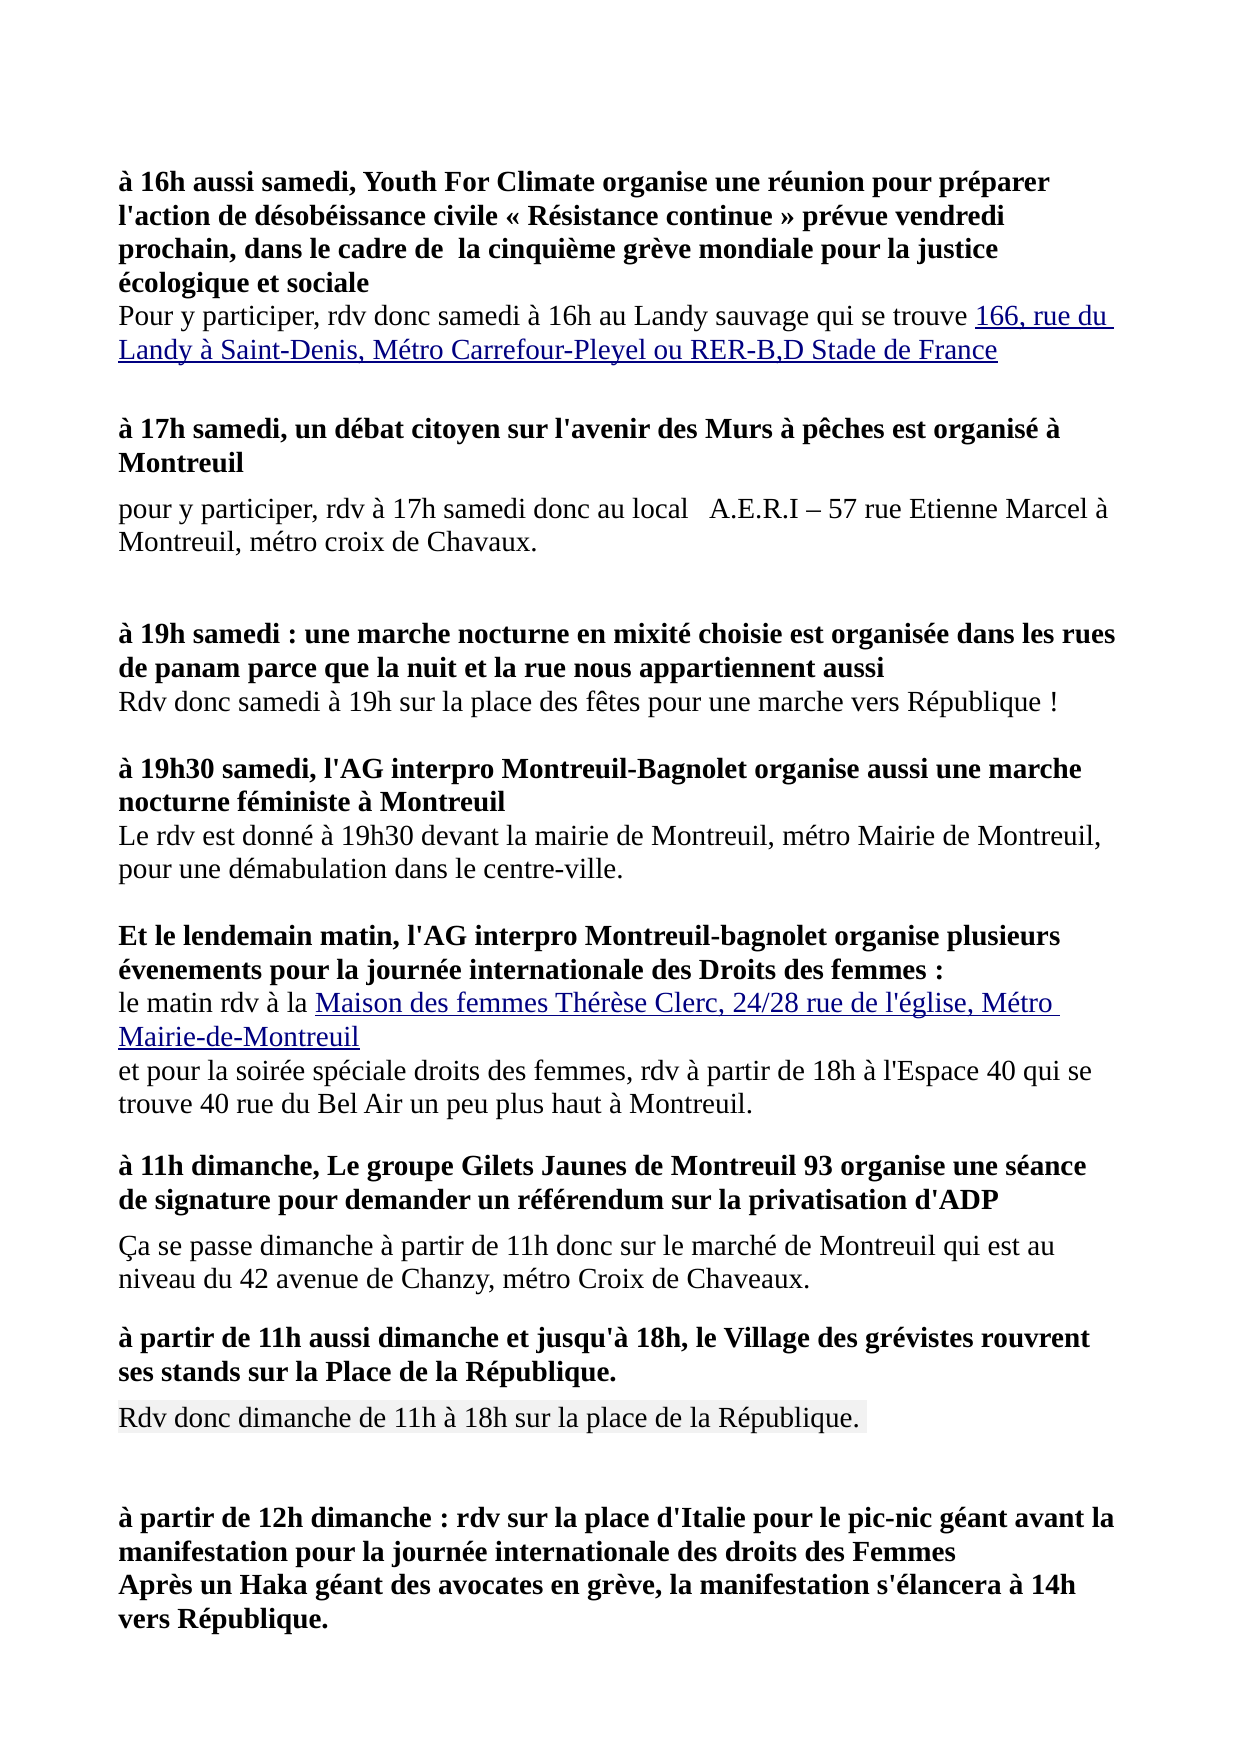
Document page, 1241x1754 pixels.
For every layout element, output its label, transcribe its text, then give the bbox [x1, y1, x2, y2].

text Après un Haka géant des avocates en grève, la manifestation s'élancera à 14h vers République. [118, 1567, 1122, 1634]
subtitle à 16h aussi samedi, Youth For Climate organise une réunion pour préparer l'action de désobéissance civile « Résistance continue » prévue vendredi prochain, dans le cadre de la cinquième grève mondiale pour la justice écologique et sociale [118, 164, 1122, 298]
subtitle à partir de 11h aussi dimanche et jusqu'à 18h, le Village des grévistes rouvrent ses stands sur la Place de la République. [118, 1320, 1122, 1387]
subtitle à partir de 12h dimanche : rdv sur la place d'Italie pour le pic-nic géant avant la manifestation pour la journée internationale des droits des Femmes [118, 1500, 1122, 1567]
text Le rdv est donné à 19h30 devant la mairie de Montreuil, métro Mairie de Montreuil, pour une démabulation dans le centre-ville. [118, 818, 1122, 885]
text à 11h dimanche, Le groupe Gilets Jaunes de Montreuil 93 organise une séance de signature pour demander un référendum sur la privatisation d'ADP [118, 1148, 1122, 1216]
text le matin rdv à la Maison des femmes Thérèse Clerc, 24/28 rue de l'église, Métro Mairie-de-Montreuil [118, 986, 1122, 1053]
text Et le lendemain matin, l'AG interpro Montreuil-bagnolet organise plusieurs évenements pour la journée internationale des Droits des femmes : [118, 918, 1122, 986]
text et pour la soirée spéciale droits des femmes, rdv à partir de 18h à l'Espace 40 qui se trouve 40 rue du Bel Air un peu plus haut à Montreuil. [118, 1053, 1122, 1120]
subtitle à 19h30 samedi, l'AG interpro Montreuil-Bagnolet organise aussi une marche nocturne féministe à Montreuil [118, 751, 1122, 818]
subtitle à 19h samedi : une marche nocturne en mixité choisie est organisée dans les rues de panam parce que la nuit et la rue nous appartiennent aussi [118, 617, 1122, 684]
text Rdv donc dimanche de 11h à 18h sur la place de la République. [118, 1400, 1122, 1433]
text à 17h samedi, un débat citoyen sur l'avenir des Murs à pêches est organisé à Montreuil [118, 411, 1122, 478]
text Pour y participer, rdv donc samedi à 16h au Landy sauvage qui se trouve 166, rue du Landy à Saint-Denis, Métro Carrefour-Pleyel ou RER-B,D Stade de France [118, 298, 1122, 365]
text Rdv donc samedi à 19h sur la place des fêtes pour une marche vers République ! [118, 684, 1122, 717]
text Ça se passe dimanche à partir de 11h donc sur le marché de Montreuil qui est au niveau du 42 avenue de Chanzy, métro Croix de Chaveaux. [118, 1228, 1122, 1295]
text pour y participer, rdv à 17h samedi donc au local A.E.R.I – 57 rue Etienne Marcel à Montreuil, métro croix de Chavaux. [118, 491, 1122, 558]
